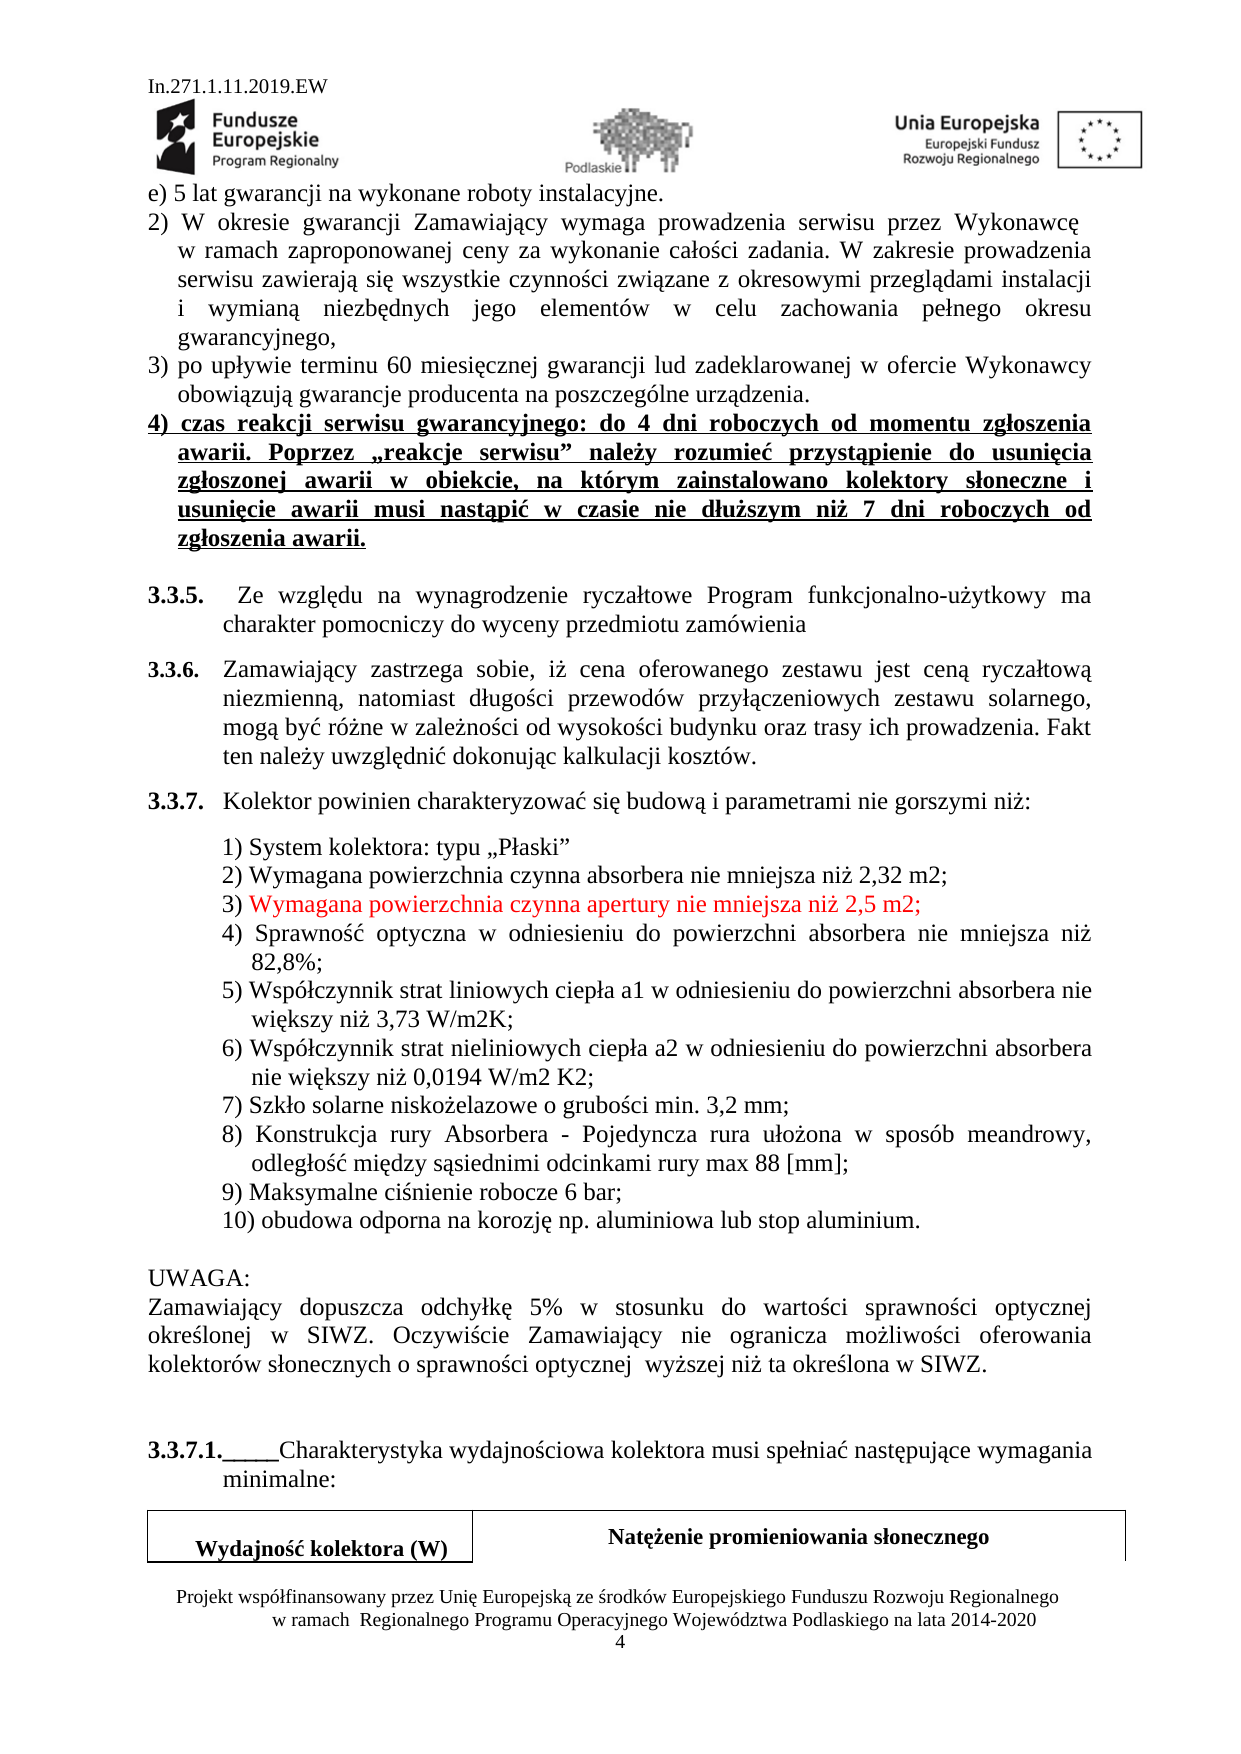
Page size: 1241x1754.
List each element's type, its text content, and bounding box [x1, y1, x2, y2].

table_header Wydajność kolektora (W) [148, 1511, 472, 1561]
list Charakterystyka wydajnościowa kolektora musi spełniać następujące wymagania minimalne: [148, 1435, 1092, 1493]
list Zamawiający zastrzega sobie, iż cena oferowanego zestawu jest ceną ryczałtową niezmienną, natomiast długości przewodów przyłączeniowych zestawu solarnego, mogą być różne w zależności od wysokości budynku oraz trasy ich prowadzenia. Fakt ten należy uwzględnić dokonując kalkulacji kosztów. [148, 654, 1092, 769]
text UWAGA: [148, 1263, 1092, 1292]
text 9) Maksymalne ciśnienie robocze 6 bar; [177, 1177, 1092, 1205]
text awarii. Poprzez „reakcje serwisu” należy rozumieć przystąpienie do usunięcia zgłoszonej awarii w obiekcie, na którym zainstalowano kolektory słoneczne i usunięcie awarii musi nastąpić w czasie nie dłuższym niż 7 dni roboczych od zgłoszenia awarii. [148, 434, 1092, 552]
text 2) Wymagana powierzchnia czynna absorbera nie mniejsza niż 2,32 m2; [177, 860, 1092, 889]
text 6) Współczynnik strat nieliniowych ciepła a2 w odniesieniu do powierzchni absorbera nie większy niż 0,0194 W/m2 K2; [222, 1033, 1092, 1090]
text 3) Wymagana powierzchnia czynna apertury nie mniejsza niż 2,5 m2; [177, 889, 1092, 918]
text 5) Współczynnik strat liniowych ciepła a1 w odniesieniu do powierzchni absorbera nie większy niż 3,73 W/m2K; [222, 975, 1092, 1033]
text 3) po upływie terminu 60 miesięcznej gwarancji lud zadeklarowanej w ofercie Wykonawcy obowiązują gwarancje producenta na poszczególne urządzenia. [148, 350, 1092, 408]
text 4) Sprawność optyczna w odniesieniu do powierzchni absorbera nie mniejsza niż 82,8%; [222, 918, 1092, 975]
text Zamawiający dopuszcza odchyłkę 5% w stosunku do wartości sprawności optycznej określonej w SIWZ. Oczywiście Zamawiający nie ogranicza możliwości oferowania kolektorów słonecznych o sprawności optycznej wyższej niż ta określona w SIWZ. [148, 1292, 1092, 1378]
list Ze względu na wynagrodzenie ryczałtowe Program funkcjonalno-użytkowy ma charakter pomocniczy do wyceny przedmiotu zamówienia [148, 580, 1092, 638]
text 1) System kolektora: typu „Płaski” [177, 832, 1092, 860]
text 8) Konstrukcja rury Absorbera - Pojedyncza rura ułożona w sposób meandrowy, odległość między sąsiednimi odcinkami rury max 88 [mm]; [222, 1119, 1092, 1177]
text 7) Szkło solarne niskożelazowe o grubości min. 3,2 mm; [177, 1090, 1092, 1119]
list Kolektor powinien charakteryzować się budową i parametrami nie gorszymi niż: [148, 786, 1092, 815]
text 2) W okresie gwarancji Zamawiający wymaga prowadzenia serwisu przez Wykonawcę w ramach zaproponowanej ceny za wykonanie całości zadania. W zakresie prowadzenia serwisu zawierają się wszystkie czynności związane z okresowymi przeglądami instalacji i wymianą niezbędnych jego elementów w celu zachowania pełnego okresu gwarancyjnego, [148, 207, 1092, 350]
text 4) czas reakcji serwisu gwarancyjnego: do 4 dni roboczych od momentu zgłoszenia [148, 408, 1092, 433]
table_header Natężenie promieniowania słonecznego [473, 1511, 1125, 1561]
text e) 5 lat gwarancji na wykonane roboty instalacyjne. [148, 178, 1092, 207]
text 10) obudowa odporna na korozję np. aluminiowa lub stop aluminium. [177, 1205, 1092, 1234]
